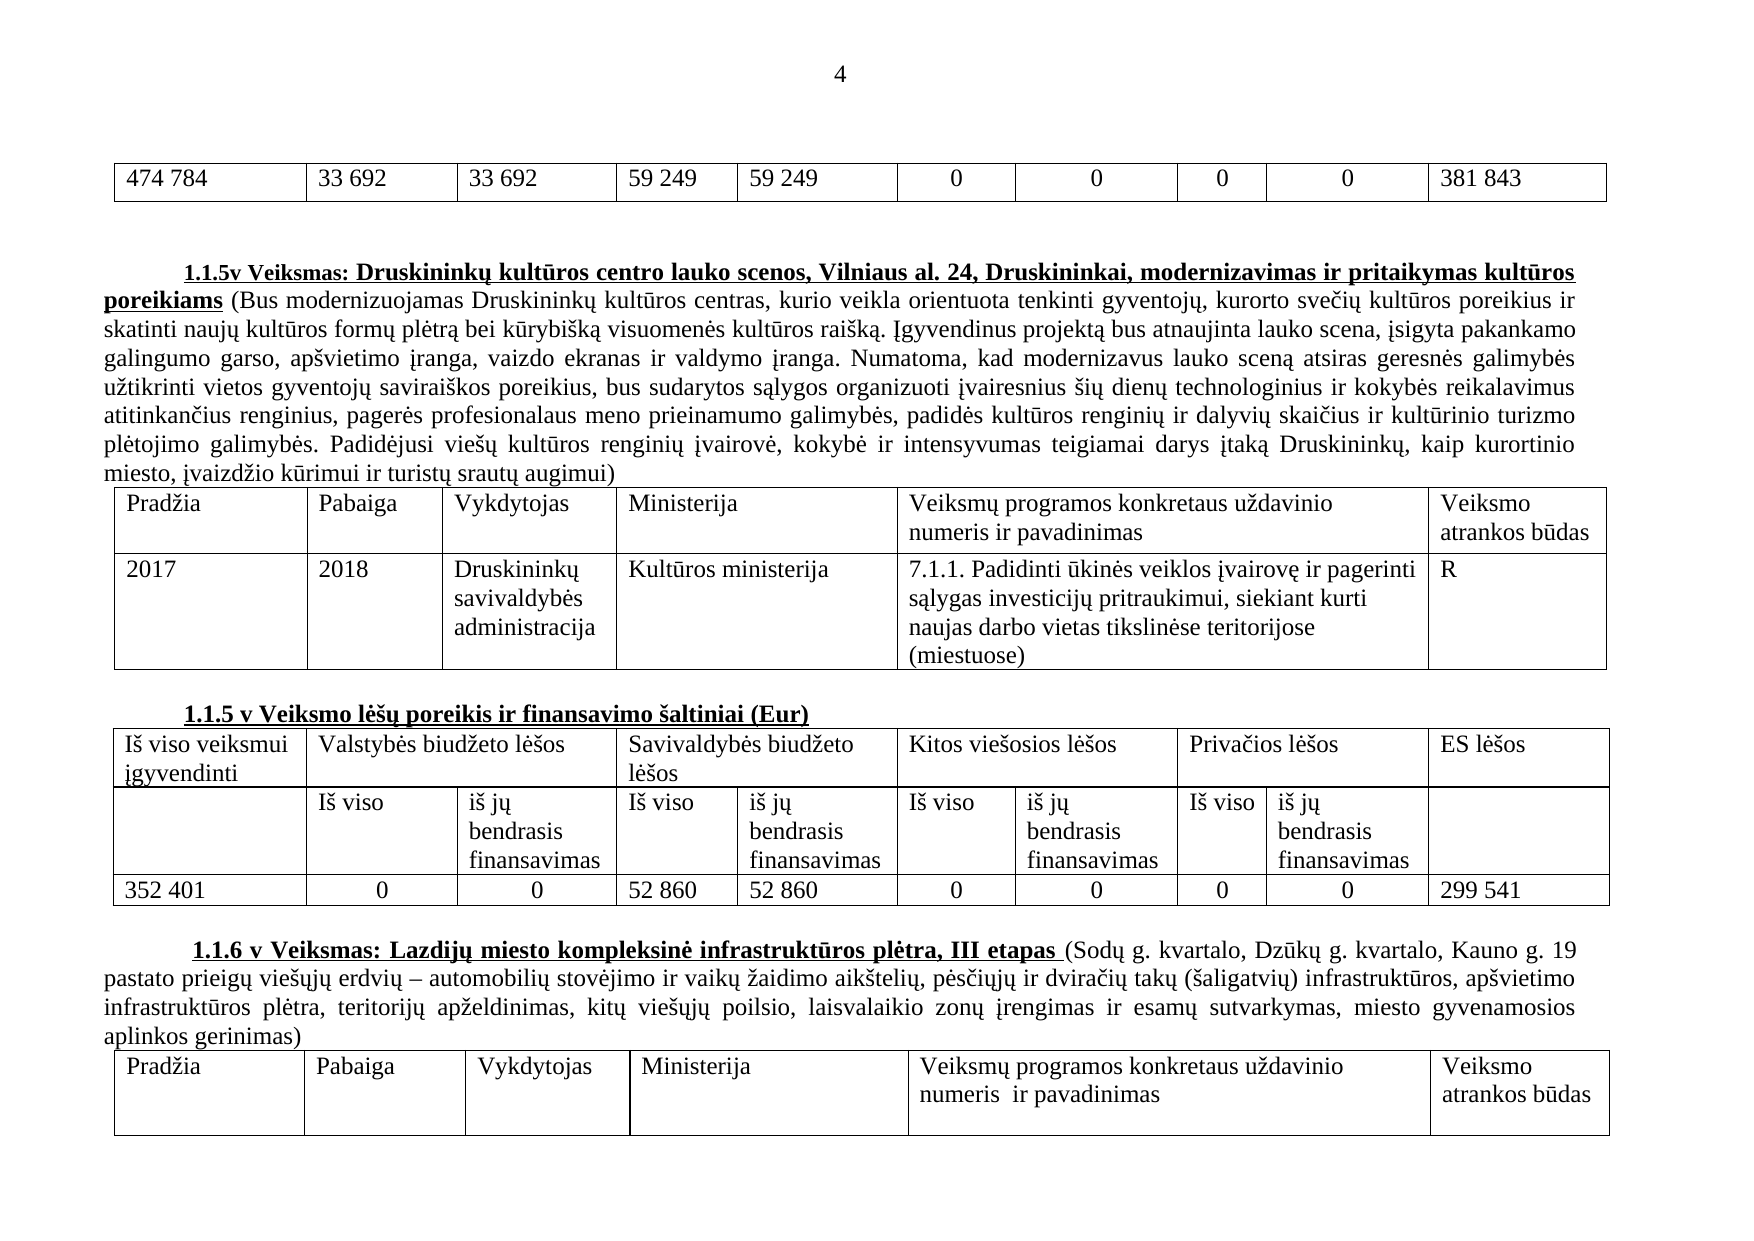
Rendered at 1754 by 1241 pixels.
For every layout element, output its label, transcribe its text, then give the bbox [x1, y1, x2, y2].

table_cell Iš viso [898, 788, 1015, 874]
table_cell 0 [898, 875, 1015, 905]
table_cell 7.1.1. Padidinti ūkinės veiklos įvairovę ir pagerinti sąlygas investicijų pritraukimui, siekiant kurti naujas darbo vietas tikslinėse teritorijose (miestuose) [898, 554, 1428, 669]
table_cell Iš viso [307, 788, 457, 874]
table_cell 474 784 [115, 164, 306, 201]
table_cell 33 692 [307, 164, 457, 201]
table_cell Iš viso [617, 788, 737, 874]
table_cell 381 843 [1429, 164, 1606, 201]
table_cell 2017 [115, 554, 307, 669]
table_header Privačios lėšos [1178, 729, 1428, 786]
table_cell iš jų bendrasis finansavimas [458, 788, 616, 874]
table_header Pabaiga [305, 1051, 465, 1135]
table_header Veiksmo atrankos būdas [1429, 488, 1606, 553]
table_cell iš jų bendrasis finansavimas [1016, 788, 1177, 874]
table_header Savivaldybės biudžeto lėšos [617, 729, 897, 786]
table_cell Druskininkų savivaldybės administracija [443, 554, 616, 669]
table_cell iš jų bendrasis finansavimas [1267, 788, 1428, 874]
table_cell 52 860 [738, 875, 897, 905]
text 1.1.6 v Veiksmas: Lazdijų miesto kompleksinė infrastruktūros plėtra, III etapas (Sodų g. kvartalo, Dzūkų g. kvartalo, Kauno g. 19 pastato prieigų viešųjų erdvių – automobilių stovėjimo ir vaikų žaidimo aikštelių, pėsčiųjų ir dviračių takų (šaligatvių) infrastruktūros, apšvietimo infrastruktūros plėtra, teritorijų apželdinimas, kitų viešųjų poilsio, laisvalaikio zonų įrengimas ir esamų sutvarkymas, miesto gyvenamosios aplinkos gerinimas) [103, 935, 1577, 1050]
table_header Ministerija [631, 1051, 908, 1135]
table_cell 52 860 [617, 875, 737, 905]
table_cell 0 [1016, 875, 1177, 905]
table_cell 33 692 [458, 164, 616, 201]
table_cell [1429, 788, 1609, 874]
table_header Kitos viešosios lėšos [898, 729, 1177, 786]
table_cell 59 249 [738, 164, 897, 201]
table_cell 0 [1016, 164, 1177, 201]
table_cell 0 [307, 875, 457, 905]
table_cell 0 [1267, 875, 1428, 905]
table_cell 2018 [308, 554, 442, 669]
table_cell R [1429, 554, 1606, 669]
table_header Veiksmų programos konkretaus uždavinio numeris ir pavadinimas [898, 488, 1428, 553]
table_cell 352 401 [114, 875, 306, 905]
table_header ES lėšos [1429, 729, 1609, 786]
table_header Valstybės biudžeto lėšos [307, 729, 616, 786]
table_cell iš jų bendrasis finansavimas [738, 788, 897, 874]
table_header Pradžia [115, 488, 307, 553]
table_cell Iš viso [1178, 788, 1266, 874]
table_header Veiksmų programos konkretaus uždavinio numeris ir pavadinimas [909, 1051, 1430, 1135]
text 1.1.5v Veiksmas: Druskininkų kultūros centro lauko scenos, Vilniaus al. 24, Druskininkai, modernizavimas ir pritaikymas kultūros poreikiams (Bus modernizuojamas Druskininkų kultūros centras, kurio veikla orientuota tenkinti gyventojų, kurorto svečių kultūros poreikius ir skatinti naujų kultūros formų plėtrą bei kūrybišką visuomenės kultūros raišką. Įgyvendinus projektą bus atnaujinta lauko scena, įsigyta pakankamo galingumo garso, apšvietimo įranga, vaizdo ekranas ir valdymo įranga. Numatoma, kad modernizavus lauko sceną atsiras geresnės galimybės užtikrinti vietos gyventojų saviraiškos poreikius, bus sudarytos sąlygos organizuoti įvairesnius šių dienų technologinius ir kokybės reikalavimus atitinkančius renginius, pagerės profesionalaus meno prieinamumo galimybės, padidės kultūros renginių ir dalyvių skaičius ir kultūrinio turizmo plėtojimo galimybės. Padidėjusi viešų kultūros renginių įvairovė, kokybė ir intensyvumas teigiamai darys įtaką Druskininkų, kaip kurortinio miesto, įvaizdžio kūrimui ir turistų srautų augimui) [103, 257, 1577, 487]
table_cell 59 249 [617, 164, 737, 201]
table_cell 0 [1178, 875, 1266, 905]
table_header Vykdytojas [466, 1051, 629, 1135]
table_cell 0 [898, 164, 1015, 201]
table_header Ministerija [617, 488, 897, 553]
table_header Iš viso veiksmui įgyvendinti [114, 729, 306, 786]
table_cell 0 [1178, 164, 1266, 201]
table_header Vykdytojas [443, 488, 616, 553]
table_cell 299 541 [1429, 875, 1609, 905]
table_cell Kultūros ministerija [617, 554, 897, 669]
table_cell 0 [458, 875, 616, 905]
table_header Veiksmo atrankos būdas [1431, 1051, 1609, 1135]
table_header Pradžia [115, 1051, 304, 1135]
text 1.1.5 v Veiksmo lėšų poreikis ir finansavimo šaltiniai (Eur) [103, 699, 1577, 728]
table_cell 0 [1267, 164, 1428, 201]
table_cell [114, 788, 306, 874]
table_header Pabaiga [308, 488, 442, 553]
